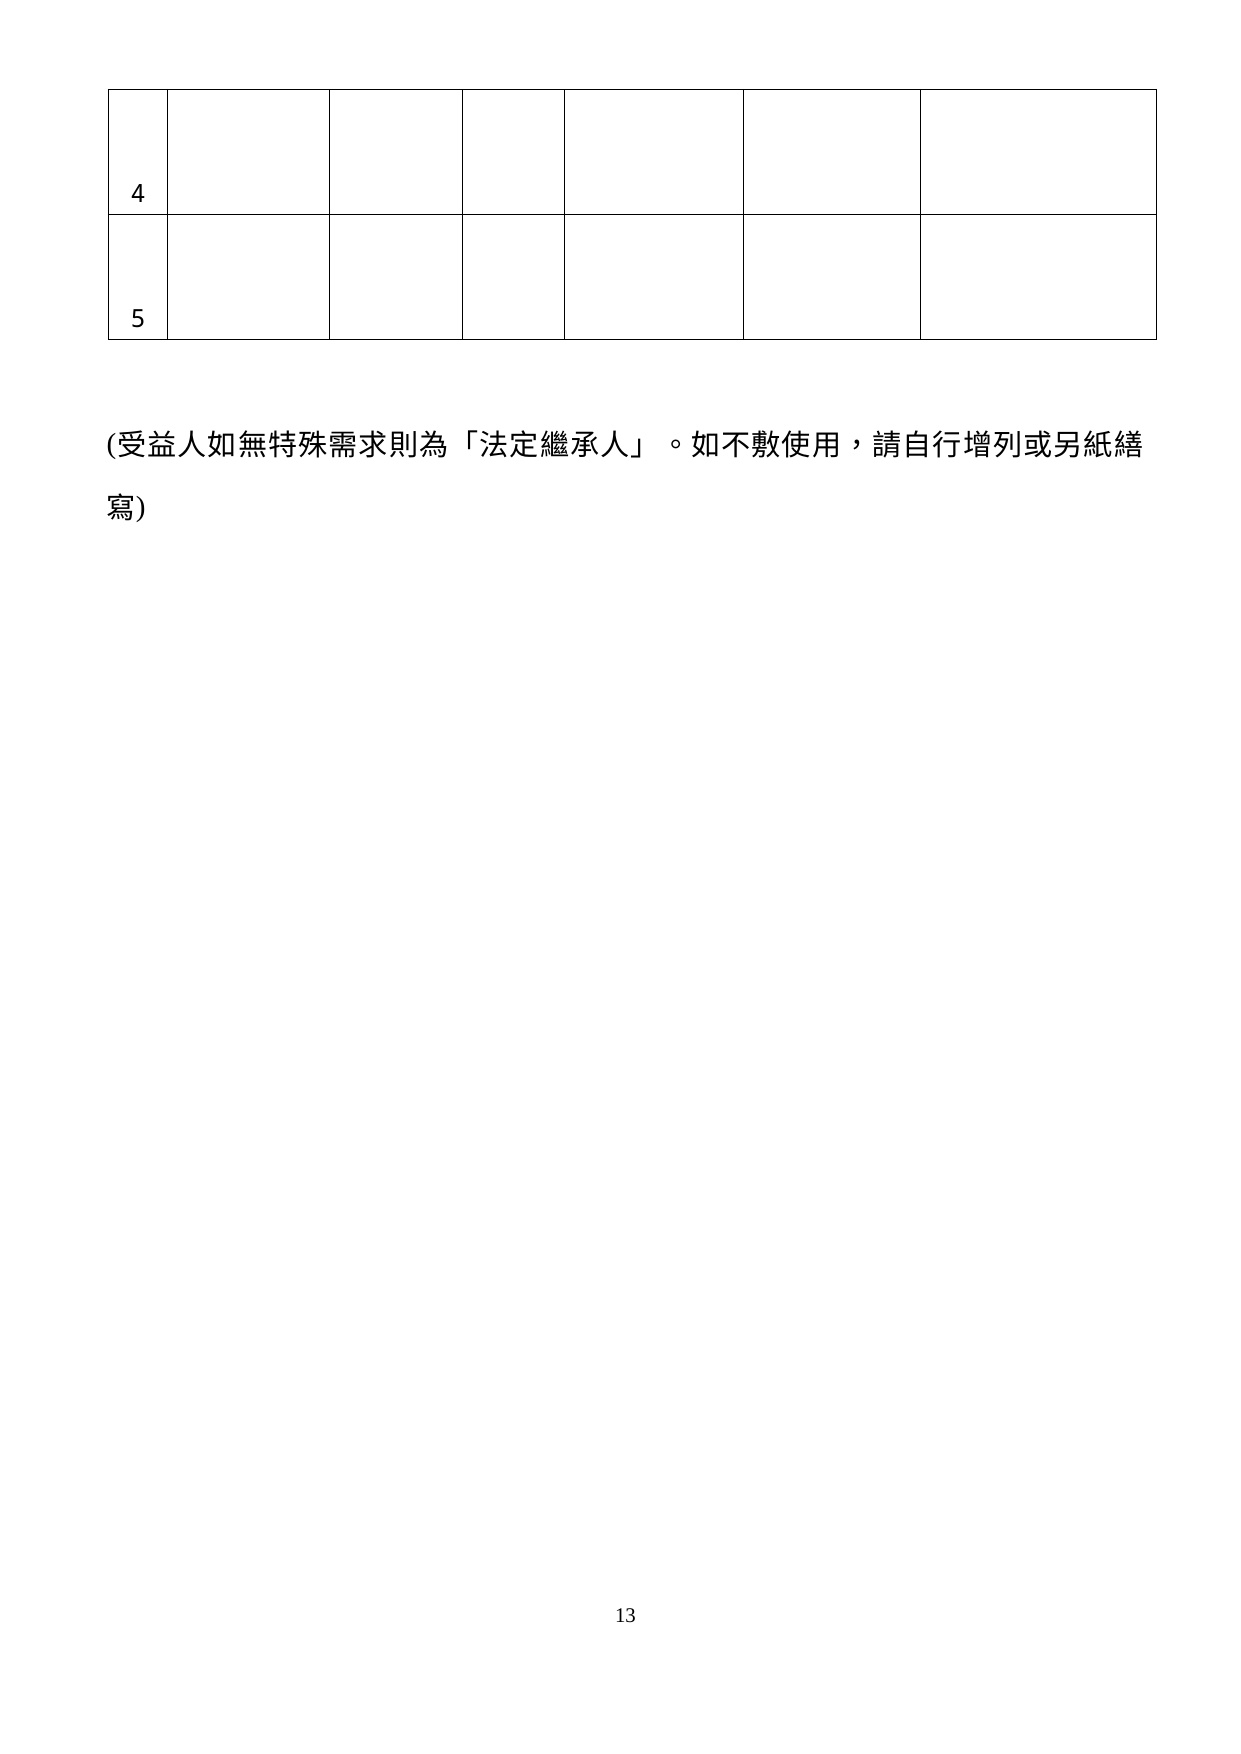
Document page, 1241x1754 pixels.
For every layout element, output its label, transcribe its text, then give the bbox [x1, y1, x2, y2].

table_cell [921, 90, 1156, 214]
table_cell [565, 90, 743, 214]
table_cell [168, 90, 329, 214]
table_cell 4 [109, 90, 167, 214]
table_cell 5 [109, 215, 167, 339]
table_cell [330, 215, 462, 339]
table_cell [463, 90, 564, 214]
table_cell [744, 90, 920, 214]
table_cell [921, 215, 1156, 339]
table_cell [168, 215, 329, 339]
table_cell [463, 215, 564, 339]
table_cell [565, 215, 743, 339]
table_cell [744, 215, 920, 339]
text (受益人如無特殊需求則為「法定繼承人」。如不敷使用，請自行增列或另紙繕寫) [106, 401, 1144, 526]
table_cell [330, 90, 462, 214]
